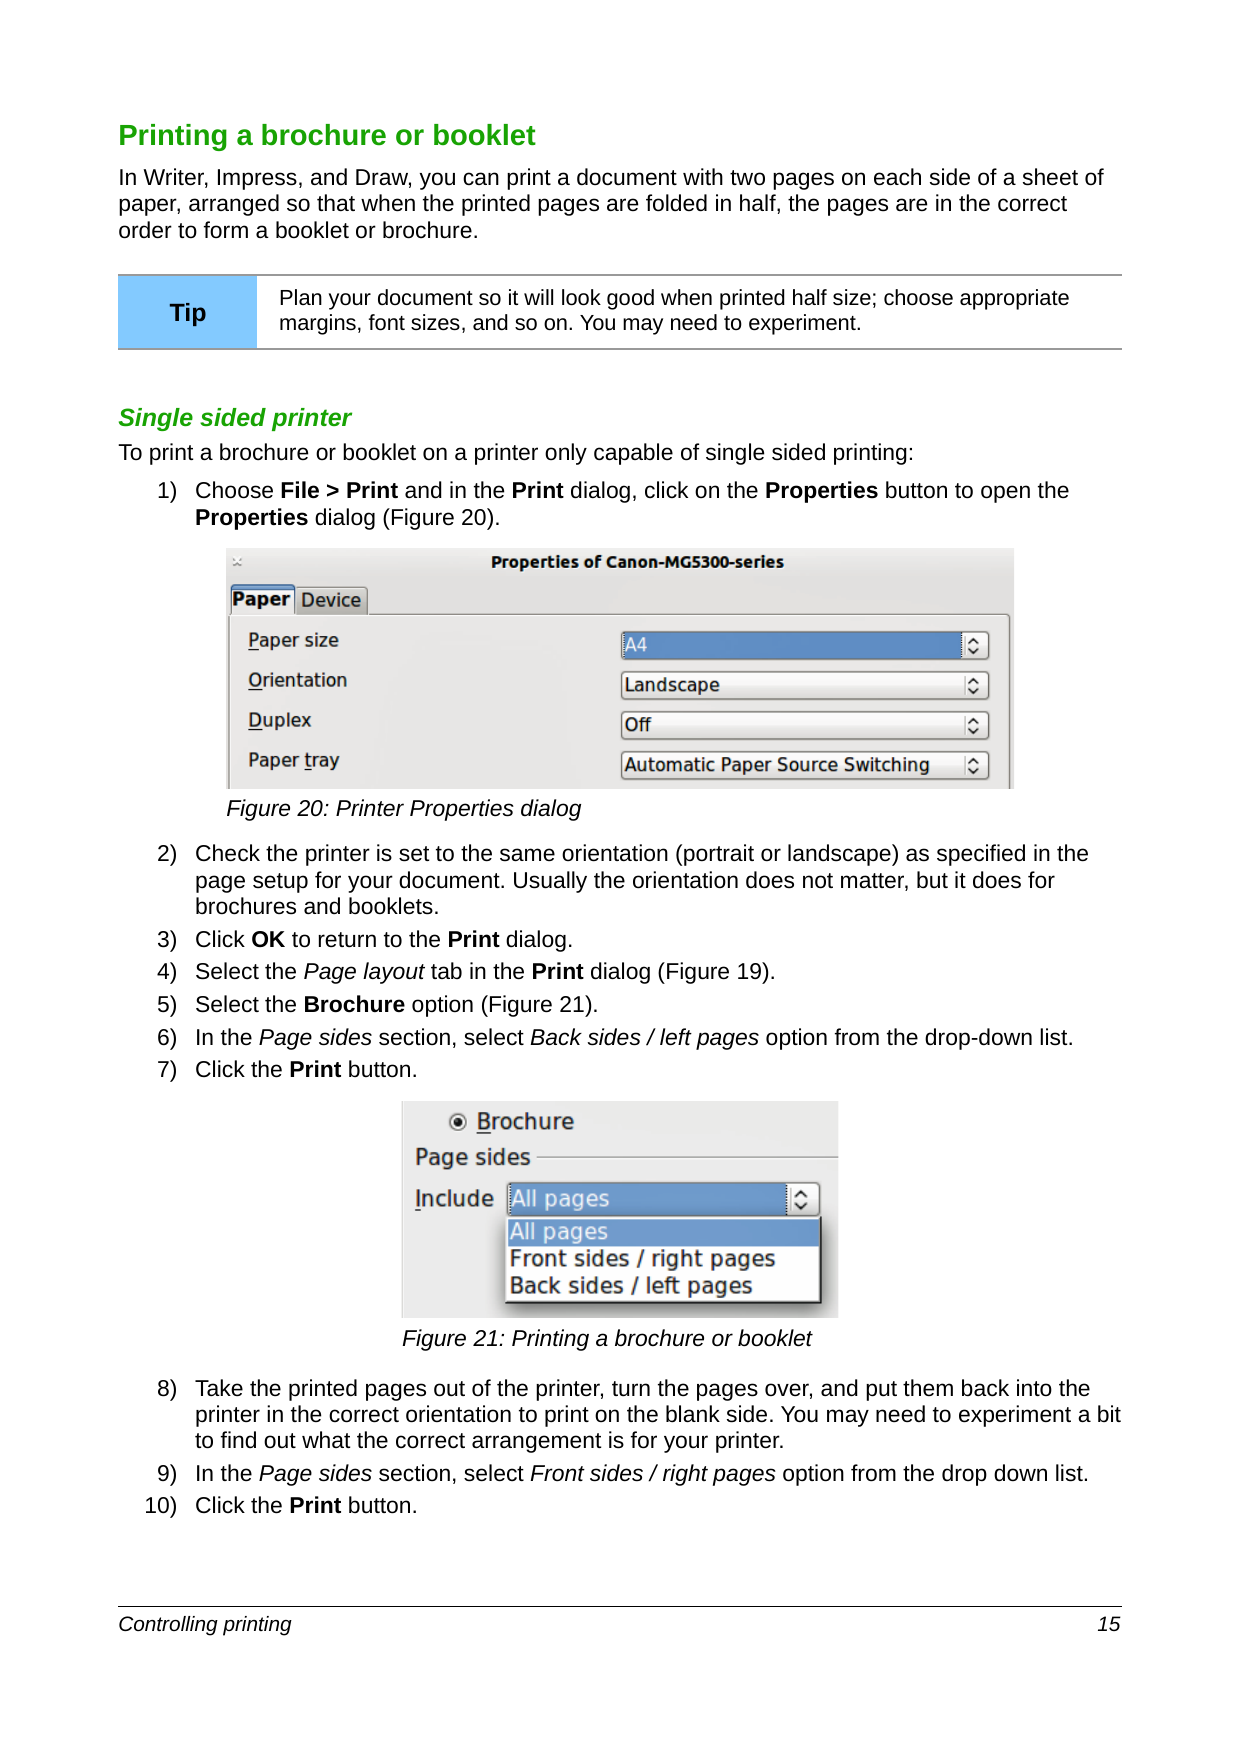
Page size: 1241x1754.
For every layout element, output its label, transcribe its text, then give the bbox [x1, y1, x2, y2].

table_header Plan your document so it will look good when printed half size; choose appropriate margins, font sizes, and so on. You may need to experiment. [258, 276, 1122, 348]
table_header Tip [118, 276, 257, 348]
subtitle Printing a brochure or booklet [118, 118, 1122, 152]
picture [401, 1101, 839, 1318]
text Figure 21: Printing a brochure or booklet [402, 1324, 838, 1351]
list Take the printed pages out of the printer, turn the pages over, and put them back into the printer in the correct orientation to print on the blank side. You may need to experiment a bit to find out what the correct arrangement is for your printer. [177, 1374, 1122, 1454]
list Check the printer is set to the same orientation (portrait or landscape) as specified in the page setup for your document. Usually the orientation does not matter, but it does for brochures and booklets. [177, 840, 1122, 919]
list Click OK to return to the Print dialog. [177, 926, 1122, 952]
text In Writer, Impress, and Draw, you can print a document with two pages on each side of a sheet of paper, arranged so that when the printed pages are folded in half, the pages are in the correct order to form a booklet or brochure. [118, 164, 1122, 243]
list In the Page sides section, select Back sides / left pages option from the drop-down list. [177, 1023, 1122, 1050]
text To print a brochure or booklet on a printer only capable of single sided printing: [118, 438, 1122, 465]
list In the Page sides section, select Front sides / right pages option from the drop down list. [177, 1460, 1122, 1486]
list Select the Brochure option (Figure 21). [177, 991, 1122, 1017]
list Click the Print button. [177, 1056, 1122, 1082]
subtitle Single sided printer [118, 403, 1122, 432]
list Click the Print button. [177, 1492, 1122, 1519]
picture [226, 548, 1015, 789]
list Select the Page layout tab in the Print dialog (Figure 19). [177, 958, 1122, 985]
list Choose File > Print and in the Print dialog, click on the Properties button to open the Properties dialog (Figure 20). [177, 477, 1122, 530]
text Figure 20: Printer Properties dialog [226, 795, 1014, 821]
